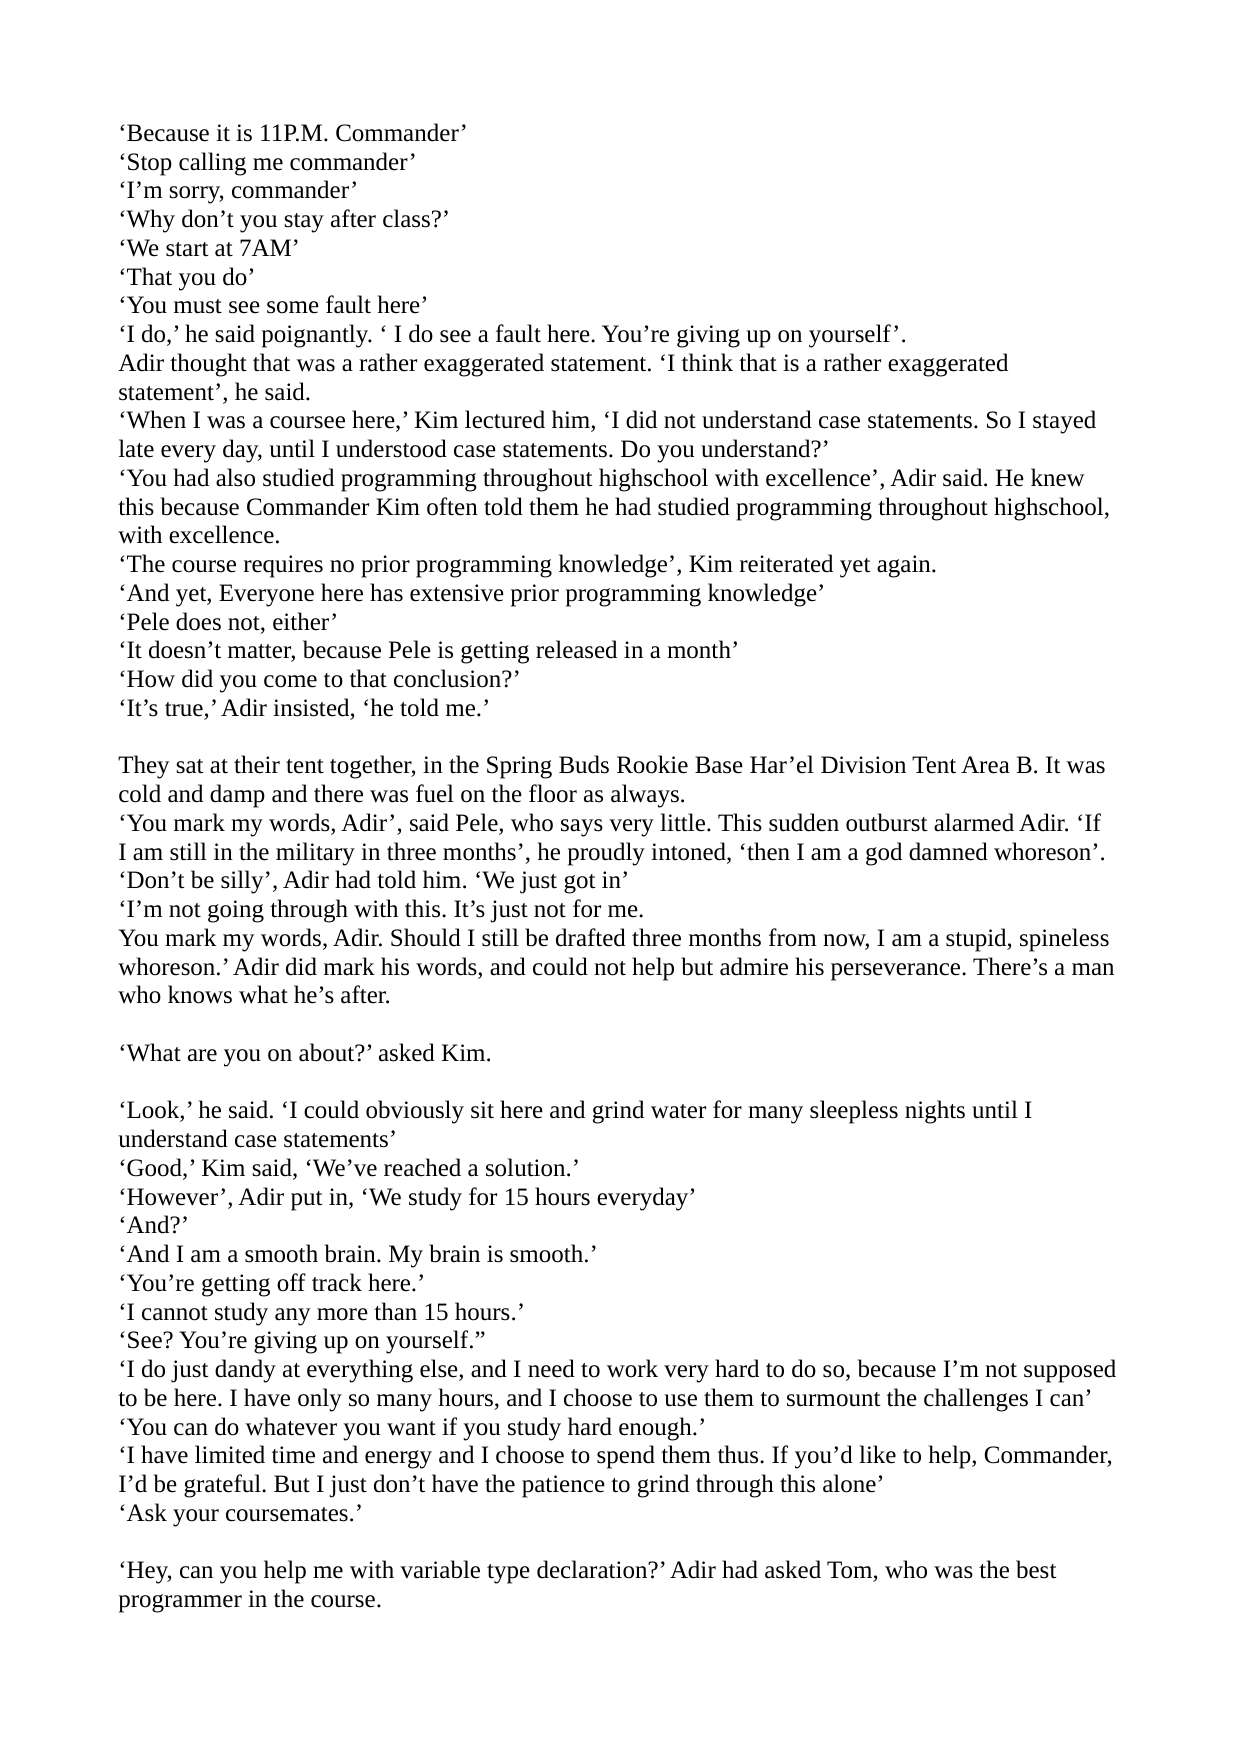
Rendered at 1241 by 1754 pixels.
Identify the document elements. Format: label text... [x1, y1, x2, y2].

text ‘I cannot study any more than 15 hours.’ [118, 1297, 1122, 1326]
text ‘You’re getting off track here.’ [118, 1268, 1122, 1297]
text ‘It’s true,’ Adir insisted, ‘he told me.’ [118, 693, 1122, 722]
text ‘Why don’t you stay after class?’ [118, 204, 1122, 233]
text ‘That you do’ [118, 262, 1122, 291]
text ‘And yet, Everyone here has extensive prior programming knowledge’ [118, 578, 1122, 607]
text ‘Ask your coursemates.’ [118, 1498, 1122, 1527]
text ‘Look,’ he said. ‘I could obviously sit here and grind water for many sleepless nights until I understand case statements’ [118, 1096, 1122, 1153]
text ‘You had also studied programming throughout highschool with excellence’, Adir said. He knew this because Commander Kim often told them he had studied programming throughout highschool, with excellence. [118, 463, 1122, 549]
text ‘When I was a coursee here,’ Kim lectured him, ‘I did not understand case statements. So I stayed late every day, until I understood case statements. Do you understand?’ [118, 406, 1122, 463]
text ‘Because it is 11P.M. Commander’ [118, 118, 1122, 147]
text They sat at their tent together, in the Spring Buds Rookie Base Har’el Division Tent Area B. It was cold and damp and there was fuel on the floor as always. [118, 751, 1122, 808]
text ‘You must see some fault here’ [118, 291, 1122, 319]
text ‘Pele does not, either’ [118, 607, 1122, 636]
text ‘I’m not going through with this. It’s just not for me. [118, 894, 1122, 923]
text ‘It doesn’t matter, because Pele is getting released in a month’ [118, 636, 1122, 664]
text ‘And?’ [118, 1211, 1122, 1239]
text ‘I have limited time and energy and I choose to spend them thus. If you’d like to help, Commander, I’d be grateful. But I just don’t have the patience to grind through this alone’ [118, 1441, 1122, 1498]
text ‘I do,’ he said poignantly. ‘ I do see a fault here. You’re giving up on yourself’. [118, 319, 1122, 348]
text ‘Don’t be silly’, Adir had told him. ‘We just got in’ [118, 866, 1122, 894]
text Adir thought that was a rather exaggerated statement. ‘I think that is a rather exaggerated statement’, he said. [118, 348, 1122, 406]
text ‘We start at 7AM’ [118, 233, 1122, 262]
text ‘I do just dandy at everything else, and I need to work very hard to do so, because I’m not supposed to be here. I have only so many hours, and I choose to use them to surmount the challenges I can’ [118, 1354, 1122, 1412]
text ‘However’, Adir put in, ‘We study for 15 hours everyday’ [118, 1182, 1122, 1211]
text ‘See? You’re giving up on yourself.” [118, 1326, 1122, 1354]
text ‘What are you on about?’ asked Kim. [118, 1038, 1122, 1067]
text ‘How did you come to that conclusion?’ [118, 664, 1122, 693]
text You mark my words, Adir. Should I still be drafted three months from now, I am a stupid, spineless whoreson.’ Adir did mark his words, and could not help but admire his perseverance. There’s a man who knows what he’s after. [118, 923, 1122, 1009]
text ‘Good,’ Kim said, ‘We’ve reached a solution.’ [118, 1153, 1122, 1182]
text ‘I’m sorry, commander’ [118, 176, 1122, 204]
text ‘And I am a smooth brain. My brain is smooth.’ [118, 1239, 1122, 1268]
text ‘You mark my words, Adir’, said Pele, who says very little. This sudden outburst alarmed Adir. ‘If I am still in the military in three months’, he proudly intoned, ‘then I am a god damned whoreson’. [118, 808, 1122, 866]
text ‘Hey, can you help me with variable type declaration?’ Adir had asked Tom, who was the best programmer in the course. [118, 1556, 1122, 1613]
text ‘Stop calling me commander’ [118, 147, 1122, 176]
text ‘The course requires no prior programming knowledge’, Kim reiterated yet again. [118, 549, 1122, 578]
text ‘You can do whatever you want if you study hard enough.’ [118, 1412, 1122, 1441]
